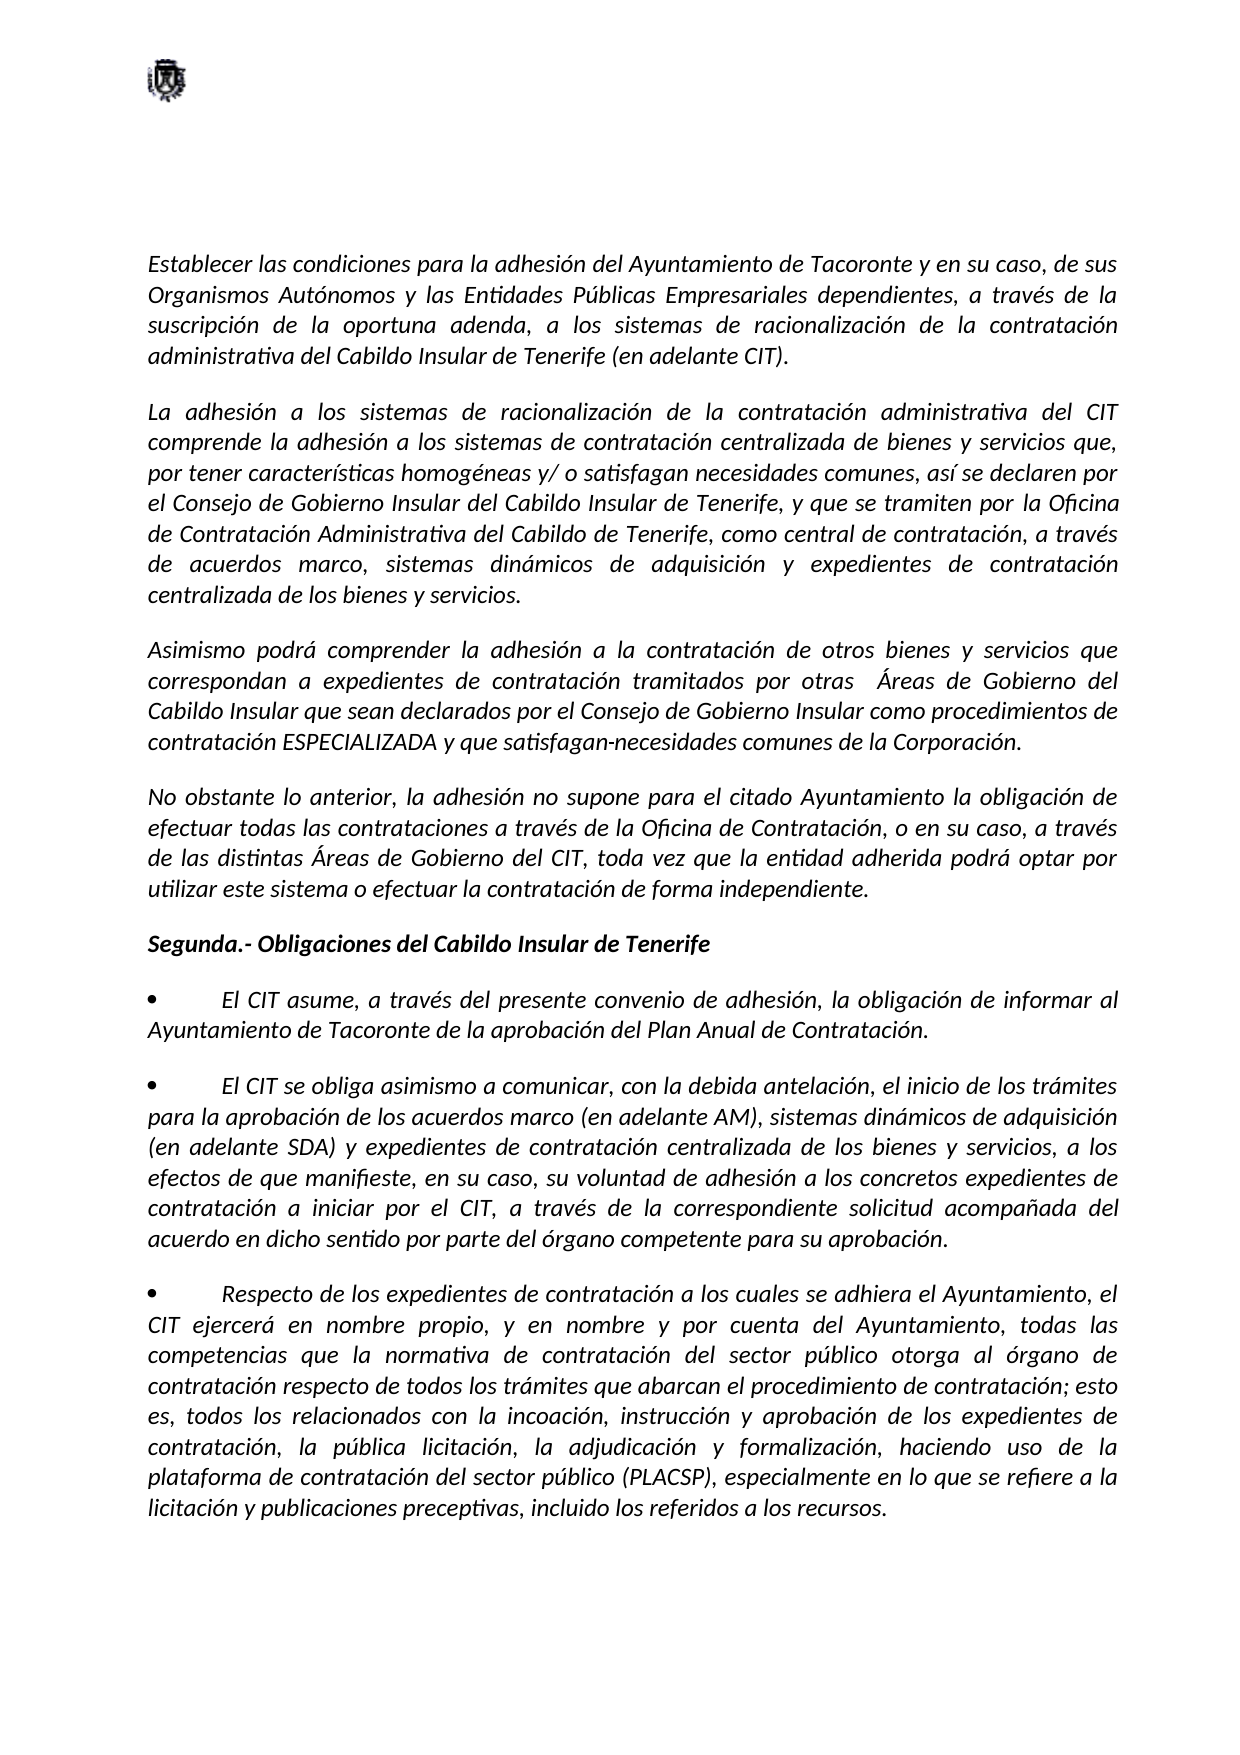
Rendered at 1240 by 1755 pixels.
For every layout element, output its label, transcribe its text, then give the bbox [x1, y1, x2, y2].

list El CIT se obliga asimismo a comunicar, con la debida antelación, el inicio de los trámites para la aprobación de los acuerdos marco (en adelante AM), sistemas dinámicos de adquisición (en adelante SDA) y expedientes de contratación centralizada de los bienes y servicios, a los efectos de que manifieste, en su caso, su voluntad de adhesión a los concretos expedientes de contratación a iniciar por el CIT, a través de la correspondiente solicitud acompañada del acuerdo en dicho sentido por parte del órgano competente para su aprobación. [148, 1070, 1122, 1253]
list El CIT asume, a través del presente convenio de adhesión, la obligación de informar al Ayuntamiento de Tacoronte de la aprobación del Plan Anual de Contratación. [148, 984, 1122, 1045]
text Segunda.- Obligaciones del Cabildo Insular de Tenerife [148, 928, 1122, 959]
list Respecto de los expedientes de contratación a los cuales se adhiera el Ayuntamiento, el CIT ejercerá en nombre propio, y en nombre y por cuenta del Ayuntamiento, todas las competencias que la normativa de contratación del sector público otorga al órgano de contratación respecto de todos los trámites que abarcan el procedimiento de contratación; esto es, todos los relacionados con la incoación, instrucción y aprobación de los expedientes de contratación, la pública licitación, la adjudicación y formalización, haciendo uso de la plataforma de contratación del sector público (PLACSP), especialmente en lo que se refiere a la licitación y publicaciones preceptivas, incluido los referidos a los recursos. [148, 1278, 1122, 1522]
text La adhesión a los sistemas de racionalización de la contratación administrativa del CIT comprende la adhesión a los sistemas de contratación centralizada de bienes y servicios que, por tener características homogéneas y/ o satisfagan necesidades comunes, así se declaren por el Consejo de Gobierno Insular del Cabildo Insular de Tenerife, y que se tramiten por la Oficina de Contratación Administrativa del Cabildo de Tenerife, como central de contratación, a través de acuerdos marco, sistemas dinámicos de adquisición y expedientes de contratación centralizada de los bienes y servicios. [148, 396, 1122, 609]
text Asimismo podrá comprender la adhesión a la contratación de otros bienes y servicios que correspondan a expedientes de contratación tramitados por otras Áreas de Gobierno del Cabildo Insular que sean declarados por el Consejo de Gobierno Insular como procedimientos de contratación ESPECIALIZADA y que satisfagan necesidades comunes de la Corporación. [148, 634, 1122, 756]
text Establecer las condiciones para la adhesión del Ayuntamiento de Tacoronte y en su caso, de sus Organismos Autónomos y las Entidades Públicas Empresariales dependientes, a través de la suscripción de la oportuna adenda, a los sistemas de racionalización de la contratación administrativa del Cabildo Insular de Tenerife (en adelante CIT). [148, 249, 1121, 371]
text No obstante lo anterior, la adhesión no supone para el citado Ayuntamiento la obligación de efectuar todas las contrataciones a través de la Oficina de Contratación, o en su caso, a través de las distintas Áreas de Gobierno del CIT, toda vez que la entidad adherida podrá optar por utilizar este sistema o efectuar la contratación de forma independiente. [148, 781, 1121, 903]
